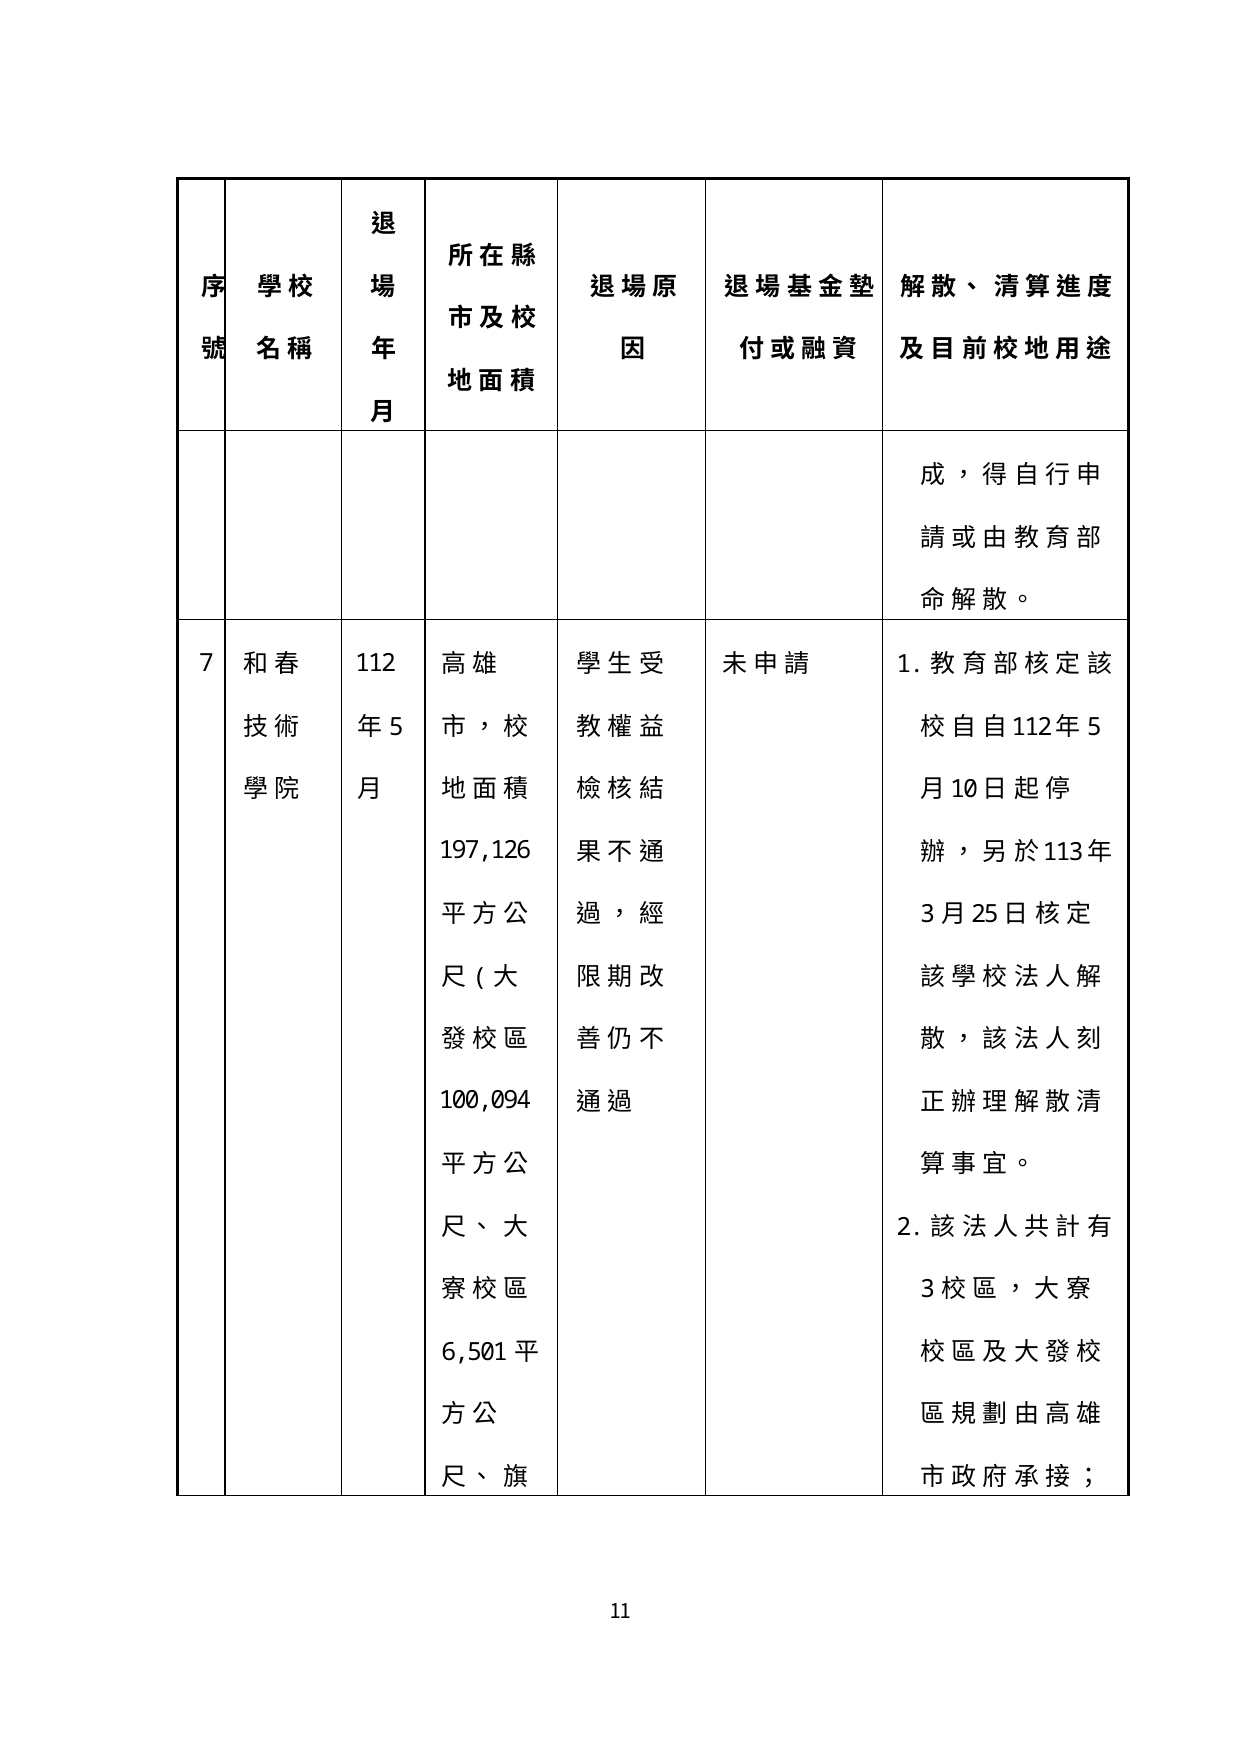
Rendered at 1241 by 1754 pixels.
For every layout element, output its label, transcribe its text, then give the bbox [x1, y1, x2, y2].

table_header 所在縣市及校地面積 [426, 180, 557, 430]
table_header 學校名稱 [226, 180, 341, 430]
table_cell [558, 431, 705, 619]
table_cell 7 [179, 620, 224, 1495]
table_header 退場基金墊付或融資 [706, 180, 882, 430]
table_cell 學生受教權益檢核結果不通過，經限期改善仍不通過 [558, 620, 705, 1495]
table_cell 教育部核定該校自自112年5月10日起停辦，另於113年3月25日核定該學校法人解散，該法人刻正辦理解散清算事宜。 該法人共計有3校區，大寮校區及大發校區規劃由高雄市政府承接； [883, 620, 1127, 1495]
table_cell 和春技術學院 [226, 620, 341, 1495]
table_cell 112年5月 [342, 620, 424, 1495]
table_cell [342, 431, 424, 619]
table_cell 高雄市，校地面積197,126平方公尺(大發校區100,094平方公尺、大寮校區6,501平方公尺、旗 [426, 620, 557, 1495]
table_header 退場 年月 [342, 180, 424, 430]
table_cell 未申請 [706, 620, 882, 1495]
table_cell [706, 431, 882, 619]
table_header 退場原因 [558, 180, 705, 430]
table_cell 成，得自行申請或由教育部命解散。 [883, 431, 1127, 619]
table_cell [226, 431, 341, 619]
table_cell [426, 431, 557, 619]
table_header 解散、清算進度及目前校地用途 [883, 180, 1127, 430]
table_header 序號 [179, 180, 224, 430]
table_cell [179, 431, 224, 619]
